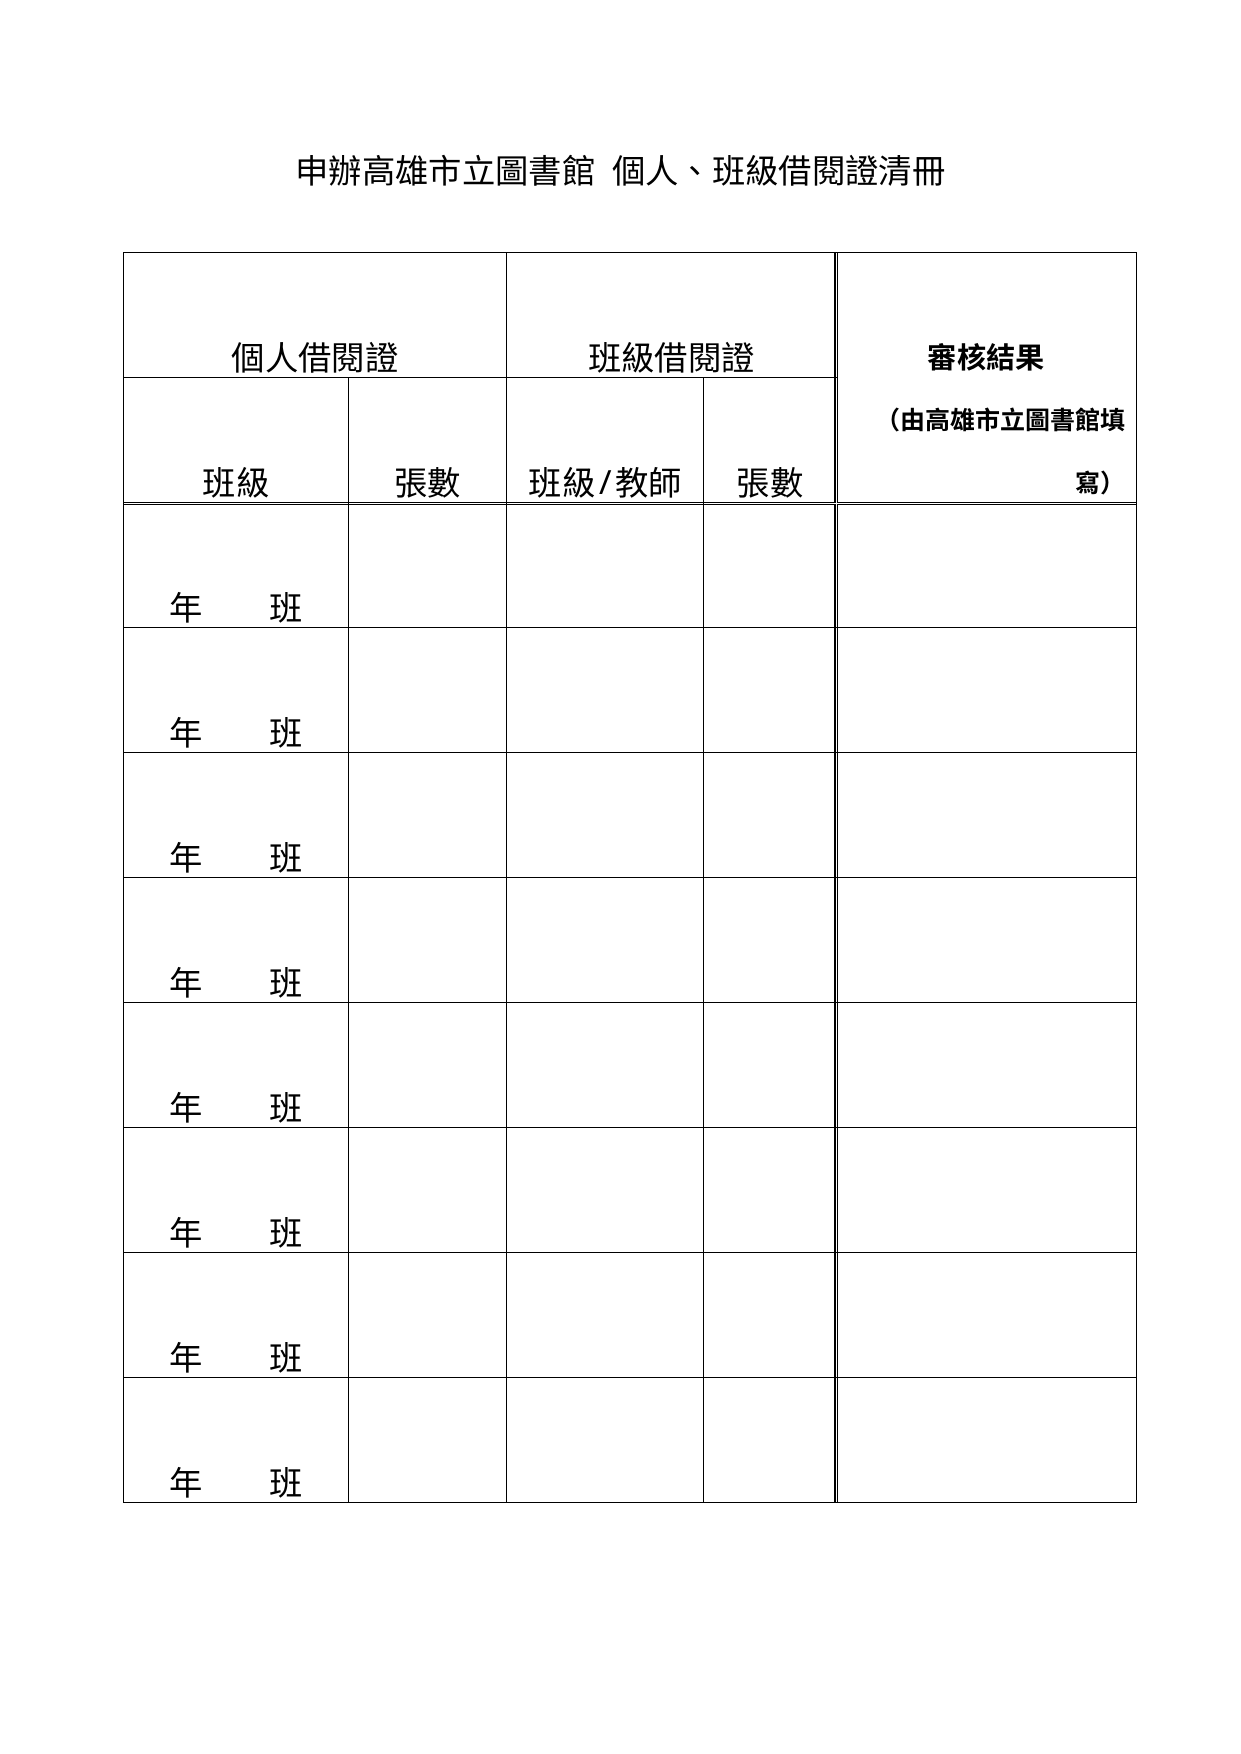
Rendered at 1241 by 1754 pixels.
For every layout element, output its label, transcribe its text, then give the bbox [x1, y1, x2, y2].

table_cell [838, 1128, 1136, 1252]
table_cell [704, 878, 834, 1002]
table_cell 年 班 [124, 1128, 348, 1252]
table_cell [349, 1253, 506, 1377]
table_cell [704, 753, 834, 877]
table_header 審核結果 （由高雄市立圖書館填寫） [838, 253, 1136, 502]
table_cell [838, 628, 1136, 752]
table_cell [704, 505, 834, 627]
table_cell 年 班 [124, 1003, 348, 1127]
table_cell [349, 628, 506, 752]
table_cell 張數 [349, 378, 506, 502]
table_cell 年 班 [124, 878, 348, 1002]
table_cell 班級 [124, 378, 348, 502]
table_cell [838, 505, 1136, 627]
table_cell 張數 [704, 378, 834, 502]
table_cell [507, 505, 703, 627]
table_cell 年 班 [124, 628, 348, 752]
table_cell [349, 753, 506, 877]
table_cell 年 班 [124, 1253, 348, 1377]
table_cell [507, 1378, 703, 1502]
table_cell 班級/教師 [507, 378, 703, 502]
table_cell [349, 1128, 506, 1252]
table_header 個人借閱證 [124, 253, 506, 377]
table_cell [704, 1003, 834, 1127]
table_cell [507, 1253, 703, 1377]
table_cell [507, 1128, 703, 1252]
table_cell [704, 1253, 834, 1377]
table_cell [838, 1253, 1136, 1377]
table_cell [349, 878, 506, 1002]
table_cell [704, 1378, 834, 1502]
table_cell [507, 1003, 703, 1127]
table_cell [704, 628, 834, 752]
table_cell [838, 753, 1136, 877]
text 申辦高雄市立圖書館 個人、班級借閱證清冊 [112, 127, 1128, 189]
table_cell [704, 1128, 834, 1252]
table_cell 年 班 [124, 753, 348, 877]
table_cell [349, 1003, 506, 1127]
table_cell [838, 1378, 1136, 1502]
table_header 班級借閱證 [507, 253, 834, 377]
table_cell [507, 628, 703, 752]
table_cell [838, 878, 1136, 1002]
table_cell [838, 1003, 1136, 1127]
table_cell 年 班 [124, 505, 348, 627]
table_cell [507, 878, 703, 1002]
table_cell [507, 753, 703, 877]
table_cell 年 班 [124, 1378, 348, 1502]
table_cell [349, 1378, 506, 1502]
table_cell [349, 505, 506, 627]
